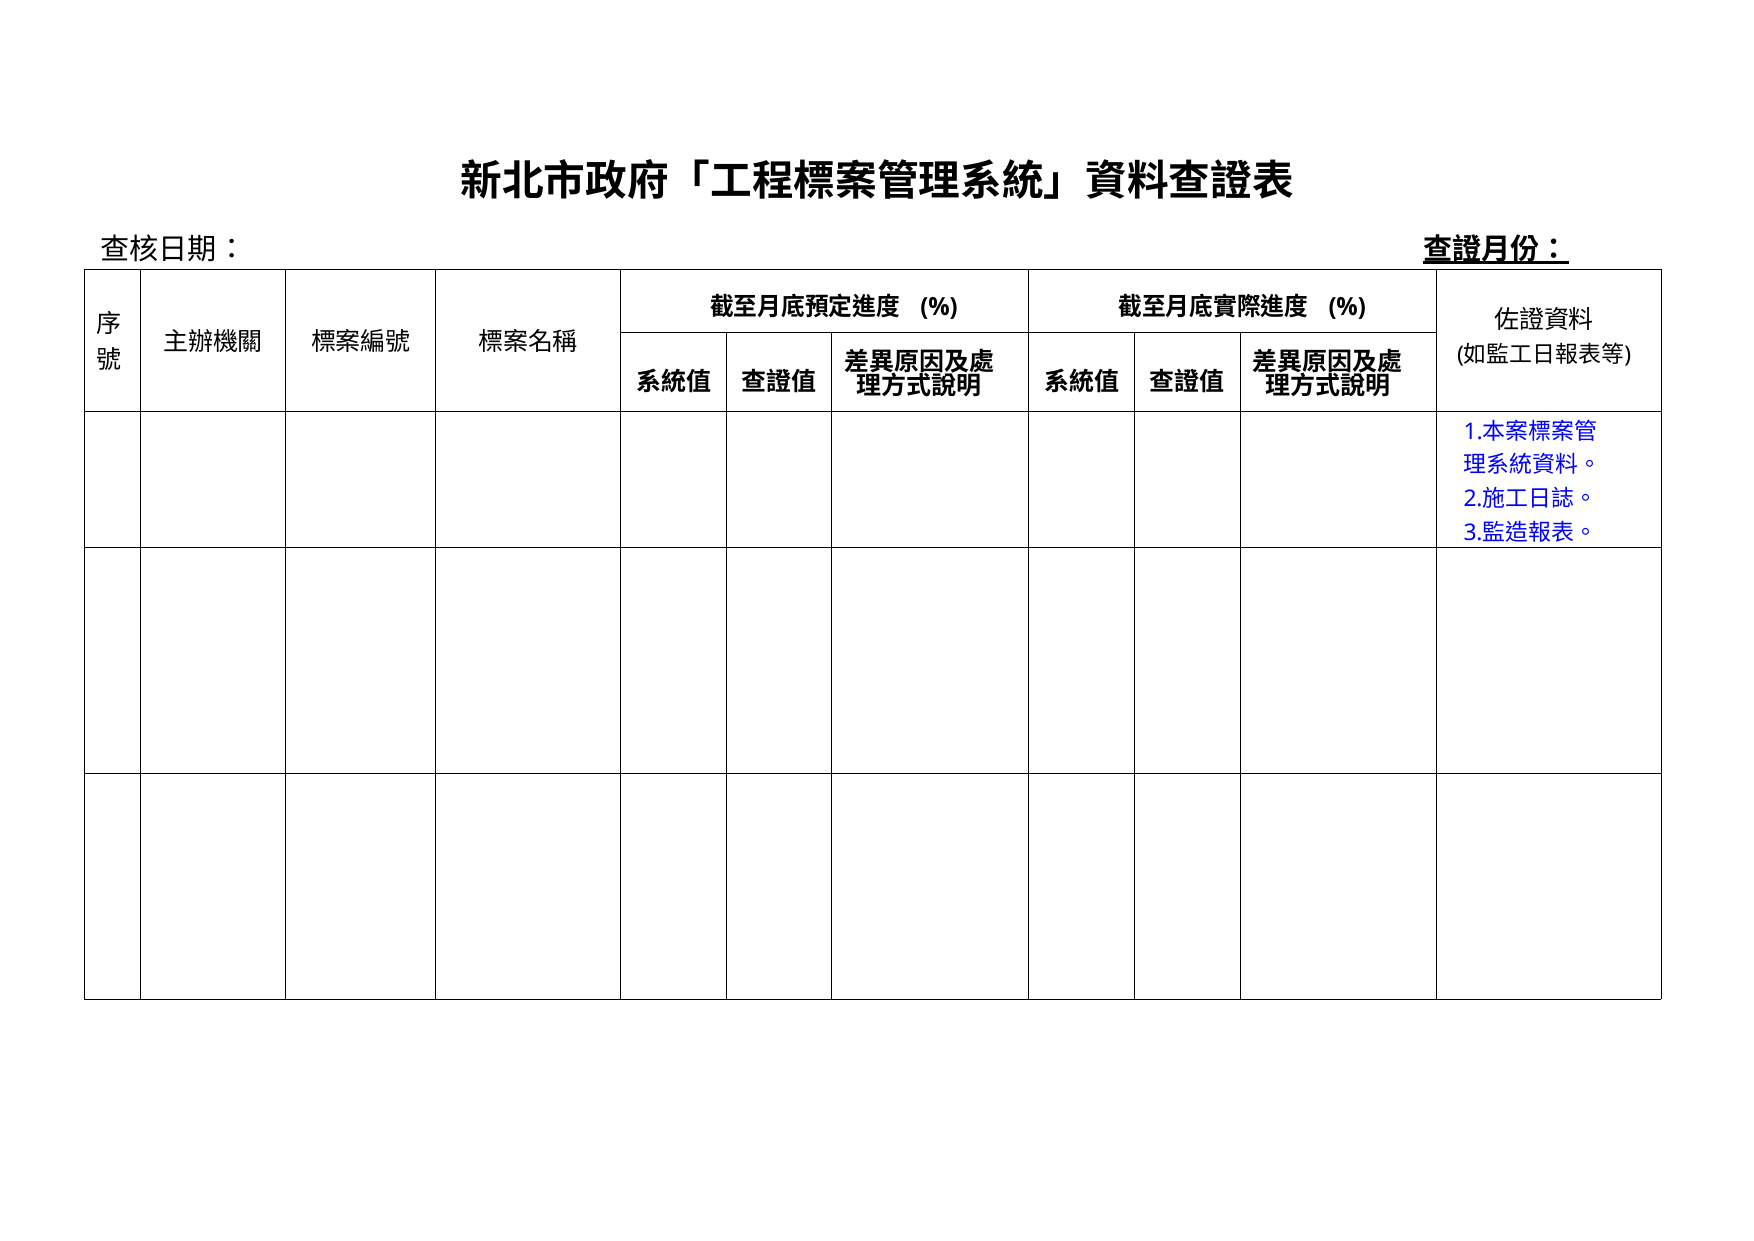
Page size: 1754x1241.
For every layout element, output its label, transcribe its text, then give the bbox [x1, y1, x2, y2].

table_cell 查證值 [1135, 333, 1240, 411]
table_cell [1437, 774, 1661, 999]
table_cell [1029, 548, 1134, 773]
table_cell [832, 774, 1028, 999]
table_header 標案編號 [286, 270, 435, 411]
table_cell [85, 412, 140, 547]
table_cell [727, 412, 831, 547]
table_header 截至月底實際進度 (%) [1029, 270, 1436, 332]
table_cell [1241, 548, 1436, 773]
text 查核日期： 查證月份： [100, 220, 1668, 269]
table_cell 1.本案標案管理系統資料。 2.施工日誌。 3.監造報表。 [1437, 412, 1661, 547]
table_header 截至月底預定進度 (%) [621, 270, 1028, 332]
table_cell [1135, 548, 1240, 773]
table_cell [141, 774, 285, 999]
table_cell 系統值 [621, 333, 726, 411]
table_cell [1135, 412, 1240, 547]
table_header 序號 [85, 270, 140, 411]
table_cell [621, 412, 726, 547]
table_cell [832, 548, 1028, 773]
table_cell [1437, 548, 1661, 773]
table_cell [1241, 412, 1436, 547]
table_cell [436, 412, 620, 547]
table_cell [286, 774, 435, 999]
table_cell [621, 548, 726, 773]
table_cell [141, 412, 285, 547]
table_cell [1029, 412, 1134, 547]
table_header 主辦機關 [141, 270, 285, 411]
table_cell [286, 412, 435, 547]
table_header 佐證資料 (如監工日報表等) [1437, 270, 1661, 411]
table_cell [727, 774, 831, 999]
table_cell 系統值 [1029, 333, 1134, 411]
table_cell 查證值 [727, 333, 831, 411]
table_cell [1241, 774, 1436, 999]
table_cell [436, 774, 620, 999]
table_cell [621, 774, 726, 999]
table_cell [286, 548, 435, 773]
table_header 標案名稱 [436, 270, 620, 411]
table_cell [436, 548, 620, 773]
text 新北市政府「工程標案管理系統」資料查證表 [458, 143, 1296, 208]
table_cell [85, 548, 140, 773]
table_cell 差異原因及處理方式說明 [832, 333, 1028, 411]
table_cell [832, 412, 1028, 547]
table_cell [1135, 774, 1240, 999]
table_cell 差異原因及處理方式說明 [1241, 333, 1436, 411]
table_cell [85, 774, 140, 999]
table_cell [727, 548, 831, 773]
table_cell [1029, 774, 1134, 999]
table_cell [141, 548, 285, 773]
